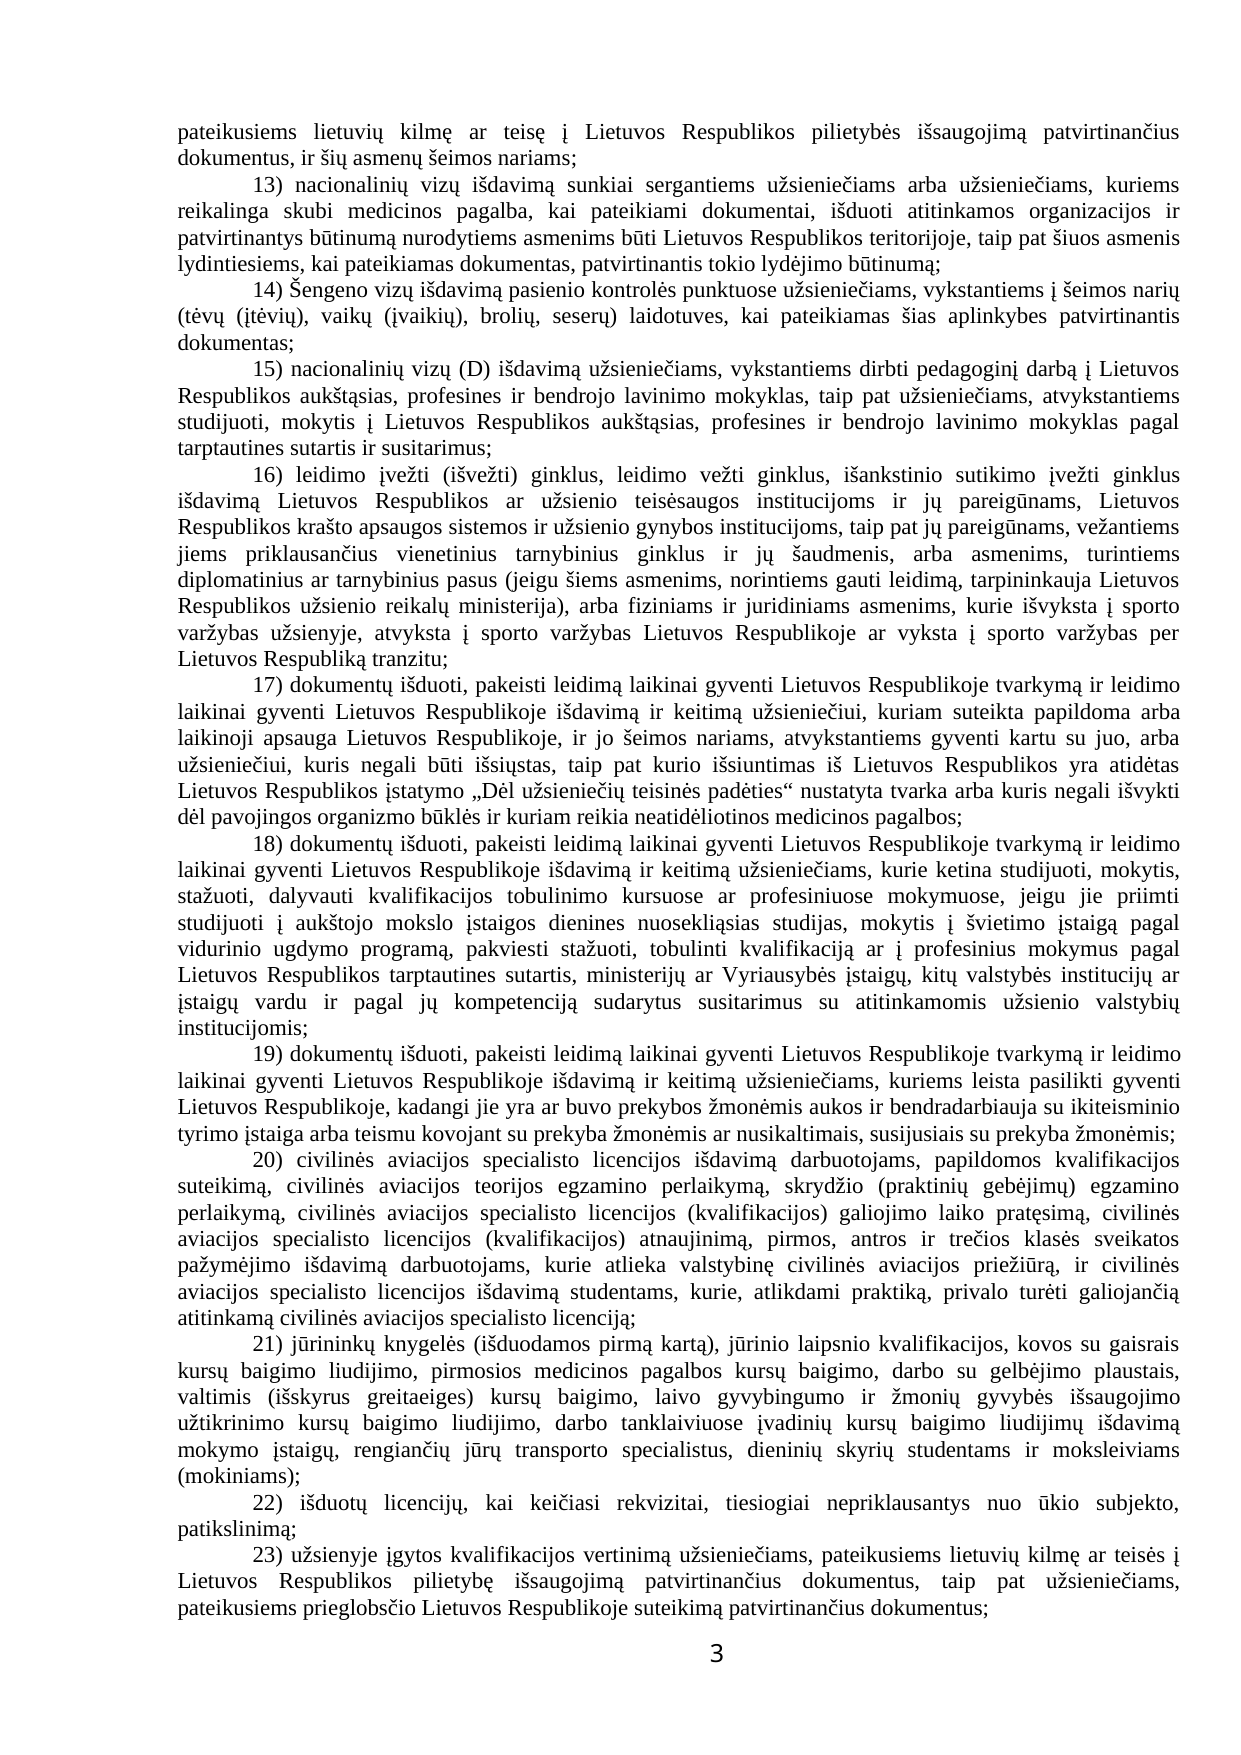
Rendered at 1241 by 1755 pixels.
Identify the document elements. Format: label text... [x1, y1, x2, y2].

text 23) užsienyje įgytos kvalifikacijos vertinimą užsieniečiams, pateikusiems lietuvių kilmę ar teisės į Lietuvos Respublikos pilietybę išsaugojimą patvirtinančius dokumentus, taip pat užsieniečiams, pateikusiems prieglobsčio Lietuvos Respublikoje suteikimą patvirtinančius dokumentus; [177, 1541, 1181, 1620]
text 20) civilinės aviacijos specialisto licencijos išdavimą darbuotojams, papildomos kvalifikacijos suteikimą, civilinės aviacijos teorijos egzamino perlaikymą, skrydžio (praktinių gebėjimų) egzamino perlaikymą, civilinės aviacijos specialisto licencijos (kvalifikacijos) galiojimo laiko pratęsimą, civilinės aviacijos specialisto licencijos (kvalifikacijos) atnaujinimą, pirmos, antros ir trečios klasės sveikatos pažymėjimo išdavimą darbuotojams, kurie atlieka valstybinę civilinės aviacijos priežiūrą, ir civilinės aviacijos specialisto licencijos išdavimą studentams, kurie, atlikdami praktiką, privalo turėti galiojančią atitinkamą civilinės aviacijos specialisto licenciją; [177, 1146, 1181, 1330]
text 14) Šengeno vizų išdavimą pasienio kontrolės punktuose užsieniečiams, vykstantiems į šeimos narių (tėvų (įtėvių), vaikų (įvaikių), brolių, seserų) laidotuves, kai pateikiamas šias aplinkybes patvirtinantis dokumentas; [177, 276, 1181, 355]
text 13) nacionalinių vizų išdavimą sunkiai sergantiems užsieniečiams arba užsieniečiams, kuriems reikalinga skubi medicinos pagalba, kai pateikiami dokumentai, išduoti atitinkamos organizacijos ir patvirtinantys būtinumą nurodytiems asmenims būti Lietuvos Respublikos teritorijoje, taip pat šiuos asmenis lydintiesiems, kai pateikiamas dokumentas, patvirtinantis tokio lydėjimo būtinumą; [177, 171, 1181, 276]
text 16) leidimo įvežti (išvežti) ginklus, leidimo vežti ginklus, išankstinio sutikimo įvežti ginklus išdavimą Lietuvos Respublikos ar užsienio teisėsaugos institucijoms ir jų pareigūnams, Lietuvos Respublikos krašto apsaugos sistemos ir užsienio gynybos institucijoms, taip pat jų pareigūnams, vežantiems jiems priklausančius vienetinius tarnybinius ginklus ir jų šaudmenis, arba asmenims, turintiems diplomatinius ar tarnybinius pasus (jeigu šiems asmenims, norintiems gauti leidimą, tarpininkauja Lietuvos Respublikos užsienio reikalų ministerija), arba fiziniams ir juridiniams asmenims, kurie išvyksta į sporto varžybas užsienyje, atvyksta į sporto varžybas Lietuvos Respublikoje ar vyksta į sporto varžybas per Lietuvos Respubliką tranzitu; [177, 461, 1181, 672]
text 19) dokumentų išduoti, pakeisti leidimą laikinai gyventi Lietuvos Respublikoje tvarkymą ir leidimo laikinai gyventi Lietuvos Respublikoje išdavimą ir keitimą užsieniečiams, kuriems leista pasilikti gyventi Lietuvos Respublikoje, kadangi jie yra ar buvo prekybos žmonėmis aukos ir bendradarbiauja su ikiteisminio tyrimo įstaiga arba teismu kovojant su prekyba žmonėmis ar nusikaltimais, susijusiais su prekyba žmonėmis; [177, 1041, 1181, 1146]
text 15) nacionalinių vizų (D) išdavimą užsieniečiams, vykstantiems dirbti pedagoginį darbą į Lietuvos Respublikos aukštąsias, profesines ir bendrojo lavinimo mokyklas, taip pat užsieniečiams, atvykstantiems studijuoti, mokytis į Lietuvos Respublikos aukštąsias, profesines ir bendrojo lavinimo mokyklas pagal tarptautines sutartis ir susitarimus; [177, 355, 1181, 461]
text pateikusiems lietuvių kilmę ar teisę į Lietuvos Respublikos pilietybės išsaugojimą patvirtinančius dokumentus, ir šių asmenų šeimos nariams; [177, 118, 1181, 171]
text 17) dokumentų išduoti, pakeisti leidimą laikinai gyventi Lietuvos Respublikoje tvarkymą ir leidimo laikinai gyventi Lietuvos Respublikoje išdavimą ir keitimą užsieniečiui, kuriam suteikta papildoma arba laikinoji apsauga Lietuvos Respublikoje, ir jo šeimos nariams, atvykstantiems gyventi kartu su juo, arba užsieniečiui, kuris negali būti išsiųstas, taip pat kurio išsiuntimas iš Lietuvos Respublikos yra atidėtas Lietuvos Respublikos įstatymo „Dėl užsieniečių teisinės padėties“ nustatyta tvarka arba kuris negali išvykti dėl pavojingos organizmo būklės ir kuriam reikia neatidėliotinos medicinos pagalbos; [177, 672, 1181, 830]
text 18) dokumentų išduoti, pakeisti leidimą laikinai gyventi Lietuvos Respublikoje tvarkymą ir leidimo laikinai gyventi Lietuvos Respublikoje išdavimą ir keitimą užsieniečiams, kurie ketina studijuoti, mokytis, stažuoti, dalyvauti kvalifikacijos tobulinimo kursuose ar profesiniuose mokymuose, jeigu jie priimti studijuoti į aukštojo mokslo įstaigos dienines nuosekliąsias studijas, mokytis į švietimo įstaigą pagal vidurinio ugdymo programą, pakviesti stažuoti, tobulinti kvalifikaciją ar į profesinius mokymus pagal Lietuvos Respublikos tarptautines sutartis, ministerijų ar Vyriausybės įstaigų, kitų valstybės institucijų ar įstaigų vardu ir pagal jų kompetenciją sudarytus susitarimus su atitinkamomis užsienio valstybių institucijomis; [177, 830, 1181, 1041]
text 21) jūrininkų knygelės (išduodamos pirmą kartą), jūrinio laipsnio kvalifikacijos, kovos su gaisrais kursų baigimo liudijimo, pirmosios medicinos pagalbos kursų baigimo, darbo su gelbėjimo plaustais, valtimis (išskyrus greitaeiges) kursų baigimo, laivo gyvybingumo ir žmonių gyvybės išsaugojimo užtikrinimo kursų baigimo liudijimo, darbo tanklaiviuose įvadinių kursų baigimo liudijimų išdavimą mokymo įstaigų, rengiančių jūrų transporto specialistus, dieninių skyrių studentams ir moksleiviams (mokiniams); [177, 1330, 1181, 1488]
text 22) išduotų licencijų, kai keičiasi rekvizitai, tiesiogiai nepriklausantys nuo ūkio subjekto, patikslinimą; [177, 1488, 1181, 1541]
